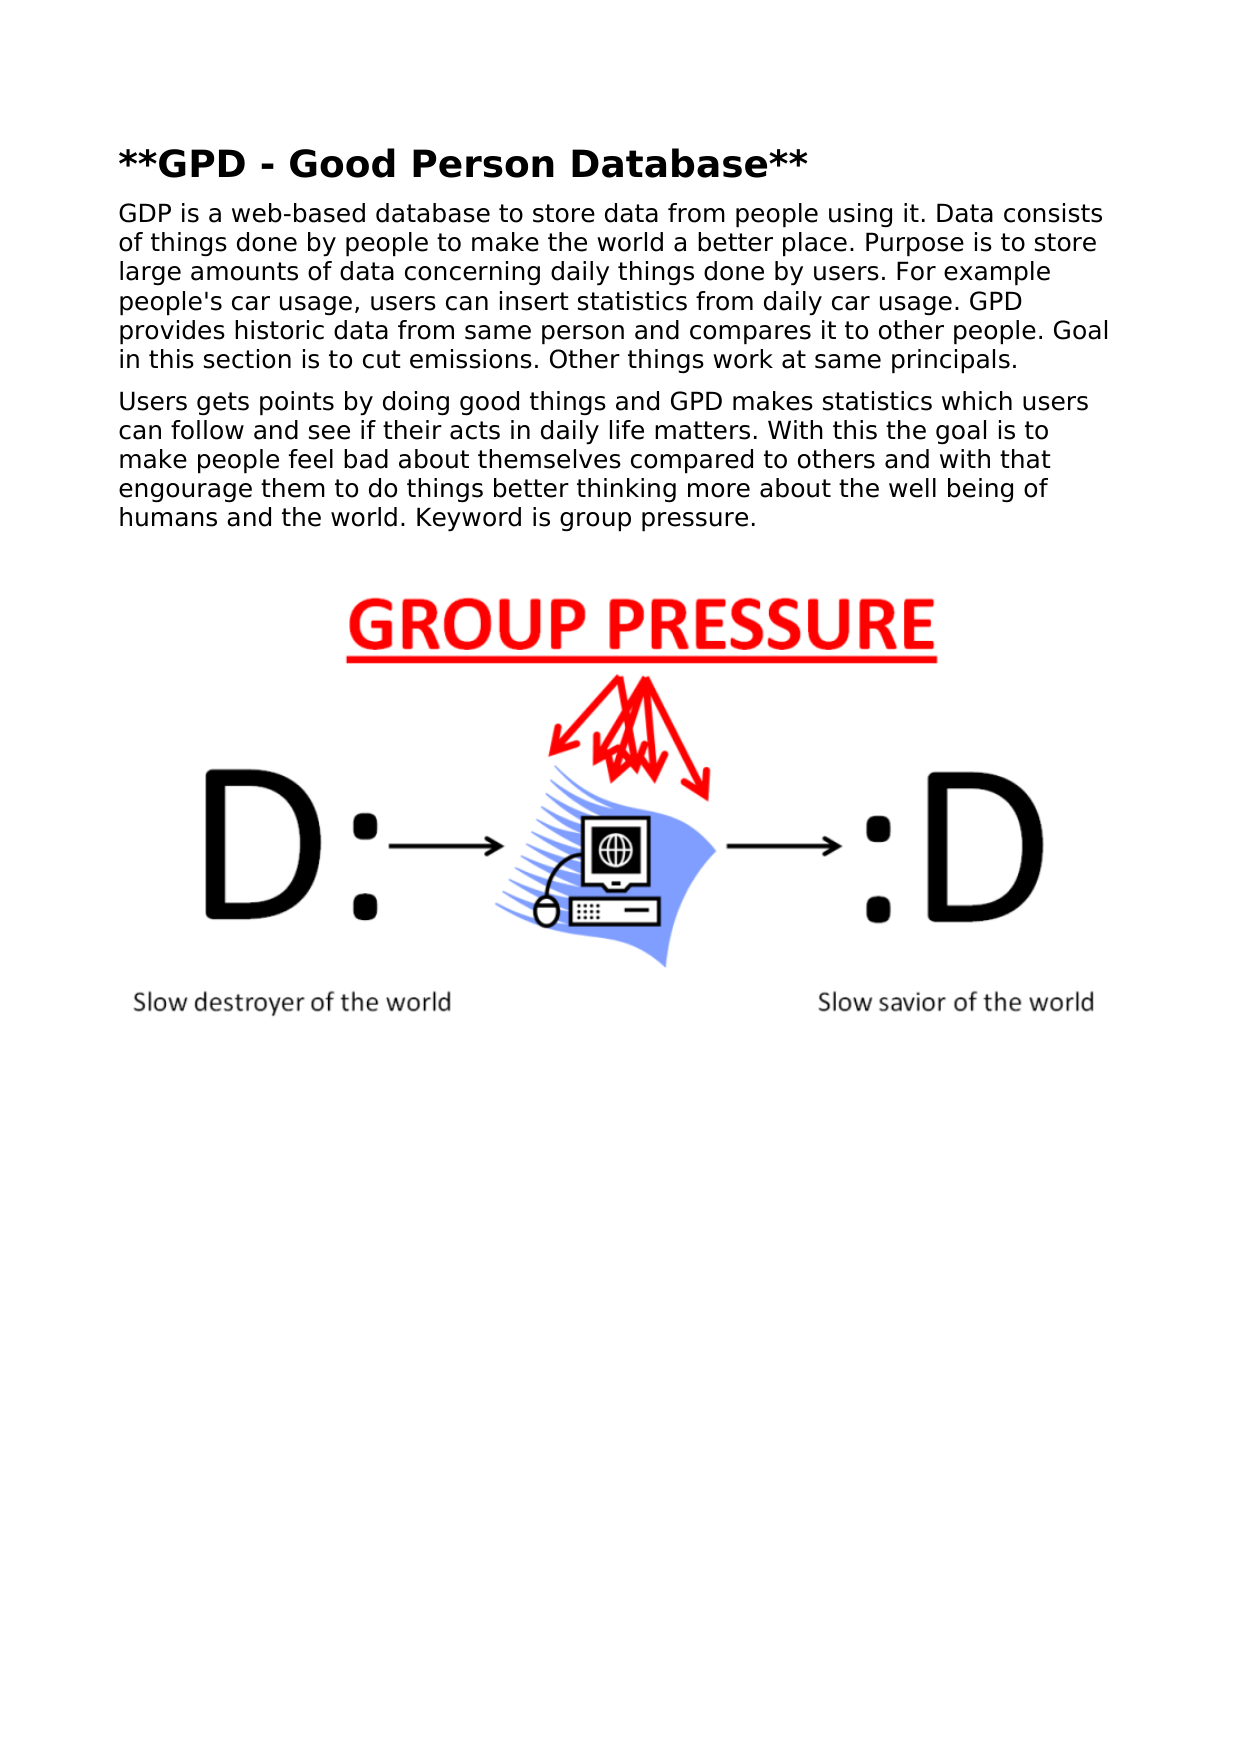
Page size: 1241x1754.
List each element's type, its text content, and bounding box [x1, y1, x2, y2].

subtitle **GPD - Good Person Database** [118, 143, 1122, 187]
picture [118, 545, 1123, 1034]
text Users gets points by doing good things and GPD makes statistics which users can follow and see if their acts in daily life matters. With this the goal is to make people feel bad about themselves compared to others and with that engourage them to do things better thinking more about the well being of humans and the world. Keyword is group pressure. [118, 387, 1122, 533]
text GDP is a web-based database to store data from people using it. Data consists of things done by people to make the world a better place. Purpose is to store large amounts of data concerning daily things done by users. For example people's car usage, users can insert statistics from daily car usage. GPD provides historic data from same person and compares it to other people. Goal in this section is to cut emissions. Other things work at same principals. [118, 199, 1122, 374]
